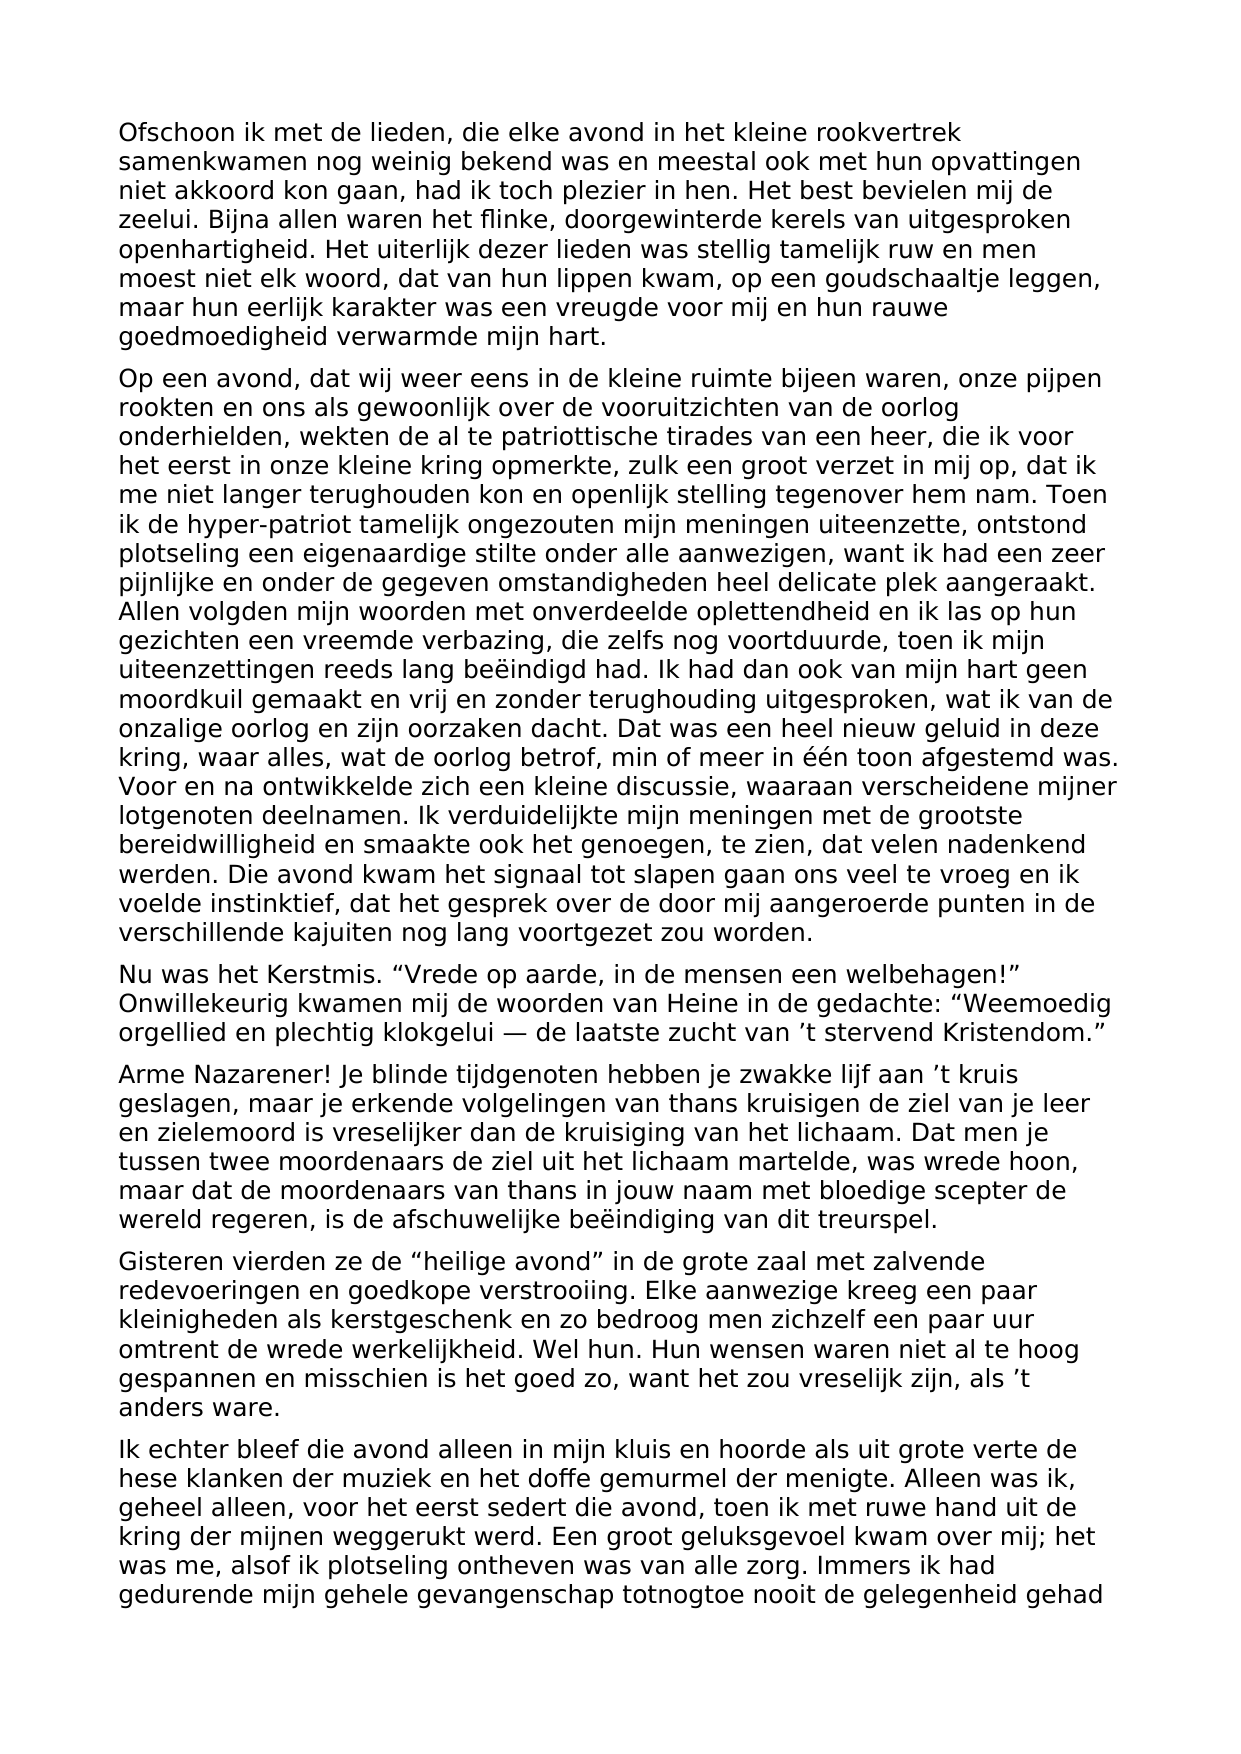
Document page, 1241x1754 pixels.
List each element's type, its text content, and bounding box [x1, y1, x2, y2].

text Op een avond, dat wij weer eens in de kleine ruimte bijeen waren, onze pijpen rookten en ons als gewoonlijk over de vooruitzichten van de oorlog onderhielden, wekten de al te patriottische tirades van een heer, die ik voor het eerst in onze kleine kring opmerkte, zulk een groot verzet in mij op, dat ik me niet langer terughouden kon en openlijk stelling tegenover hem nam. Toen ik de hyper-patriot tamelijk ongezouten mijn meningen uiteenzette, ontstond plotseling een eigenaardige stilte onder alle aanwezigen, want ik had een zeer pijnlijke en onder de gegeven omstandigheden heel delicate plek aangeraakt. Allen volgden mijn woorden met onverdeelde oplettendheid en ik las op hun gezichten een vreemde verbazing, die zelfs nog voortduurde, toen ik mijn uiteenzettingen reeds lang beëindigd had. Ik had dan ook van mijn hart geen moordkuil gemaakt en vrij en zonder terughouding uitgesproken, wat ik van de onzalige oorlog en zijn oorzaken dacht. Dat was een heel nieuw geluid in deze kring, waar alles, wat de oorlog betrof, min of meer in één toon afgestemd was. Voor en na ontwikkelde zich een kleine discussie, waaraan verscheidene mijner lotgenoten deelnamen. Ik verduidelijkte mijn meningen met de grootste bereidwilligheid en smaakte ook het genoegen, te zien, dat velen nadenkend werden. Die avond kwam het signaal tot slapen gaan ons veel te vroeg en ik voelde instinktief, dat het gesprek over de door mij aangeroerde punten in de verschillende kajuiten nog lang voortgezet zou worden. [118, 364, 1122, 947]
text Gisteren vierden ze de “heilige avond” in de grote zaal met zalvende redevoeringen en goedkope verstrooiing. Elke aanwezige kreeg een paar kleinigheden als kerstgeschenk en zo bedroog men zichzelf een paar uur omtrent de wrede werkelijkheid. Wel hun. Hun wensen waren niet al te hoog gespannen en misschien is het goed zo, want het zou vreselijk zijn, als ’t anders ware. [118, 1247, 1122, 1422]
text Ofschoon ik met de lieden, die elke avond in het kleine rookvertrek samenkwamen nog weinig bekend was en meestal ook met hun opvattingen niet akkoord kon gaan, had ik toch plezier in hen. Het best bevielen mij de zeelui. Bijna allen waren het flinke, doorgewinterde kerels van uitgesproken openhartigheid. Het uiterlijk dezer lieden was stellig tamelijk ruw en men moest niet elk woord, dat van hun lippen kwam, op een goudschaaltje leggen, maar hun eerlijk karakter was een vreugde voor mij en hun rauwe goedmoedigheid verwarmde mijn hart. [118, 118, 1122, 351]
text Ik echter bleef die avond alleen in mijn kluis en hoorde als uit grote verte de hese klanken der muziek en het doffe gemurmel der menigte. Alleen was ik, geheel alleen, voor het eerst sedert die avond, toen ik met ruwe hand uit de kring der mijnen weggerukt werd. Een groot geluksgevoel kwam over mij; het was me, alsof ik plotseling ontheven was van alle zorg. Immers ik had gedurende mijn gehele gevangenschap totnogtoe nooit de gelegenheid gehad [118, 1435, 1122, 1610]
text Arme Nazarener! Je blinde tijdgenoten hebben je zwakke lijf aan ’t kruis geslagen, maar je erkende volgelingen van thans kruisigen de ziel van je leer en zielemoord is vreselijker dan de kruisiging van het lichaam. Dat men je tussen twee moordenaars de ziel uit het lichaam martelde, was wrede hoon, maar dat de moordenaars van thans in jouw naam met bloedige scepter de wereld regeren, is de afschuwelijke beëindiging van dit treurspel. [118, 1060, 1122, 1235]
text Nu was het Kerstmis. “Vrede op aarde, in de mensen een welbehagen!” Onwillekeurig kwamen mij de woorden van Heine in de gedachte: “Weemoedig orgellied en plechtig klokgelui — de laatste zucht van ’t stervend Kristendom.” [118, 960, 1122, 1047]
